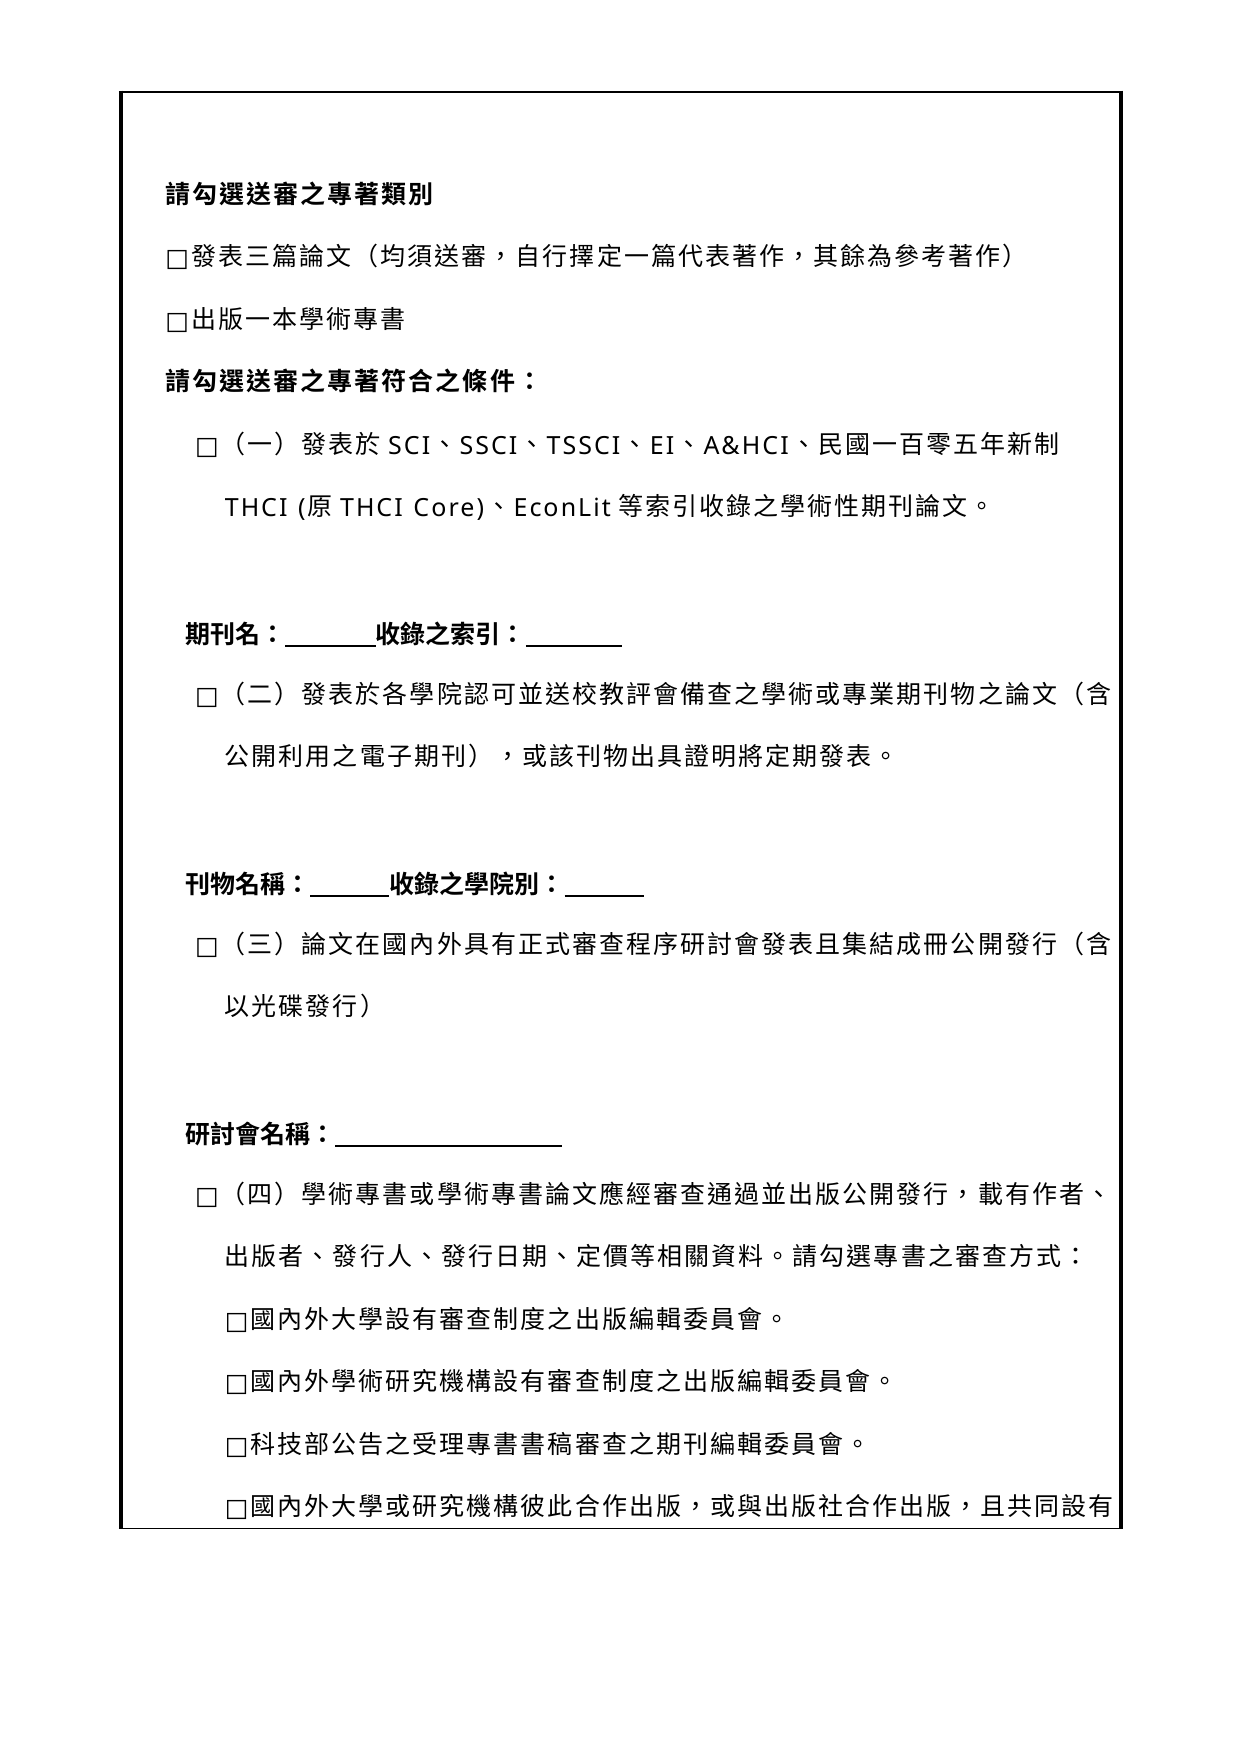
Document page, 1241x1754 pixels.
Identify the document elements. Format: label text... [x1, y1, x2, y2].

table_cell 請勾選送審之專著類別 □發表三篇論文（均須送審，自行擇定一篇代表著作，其餘為參考著作） □出版一本學術專書 請勾選送審之專著符合之條件： □（一）發表於SCI、SSCI、TSSCI、EI、A&HCI、民國一百零五年新制THCI (原THCI Core)、EconLit等索引收錄之學術性期刊論文。 期刊名： 收錄之索引： □（二）發表於各學院認可並送校教評會備查之學術或專業期刊物之論文（含公開利用之電子期刊），或該刊物出具證明將定期發表。 刊物名稱： 收錄之學院別： □（三）論文在國內外具有正式審查程序研討會發表且集結成冊公開發行（含以光碟發行） 研討會名稱： □（四）學術專書或學術專書論文應經審查通過並出版公開發行，載有作者、出版者、發行人、發行日期、定價等相關資料。請勾選專書之審查方式： □國內外大學設有審查制度之出版編輯委員會。 □國內外學術研究機構設有審查制度之出版編輯委員會。 □科技部公告之受理專書書稿審查之期刊編輯委員會。 □國內外大學或研究機構彼此合作出版，或與出版社合作出版，且共同設有 [123, 93, 1119, 1528]
